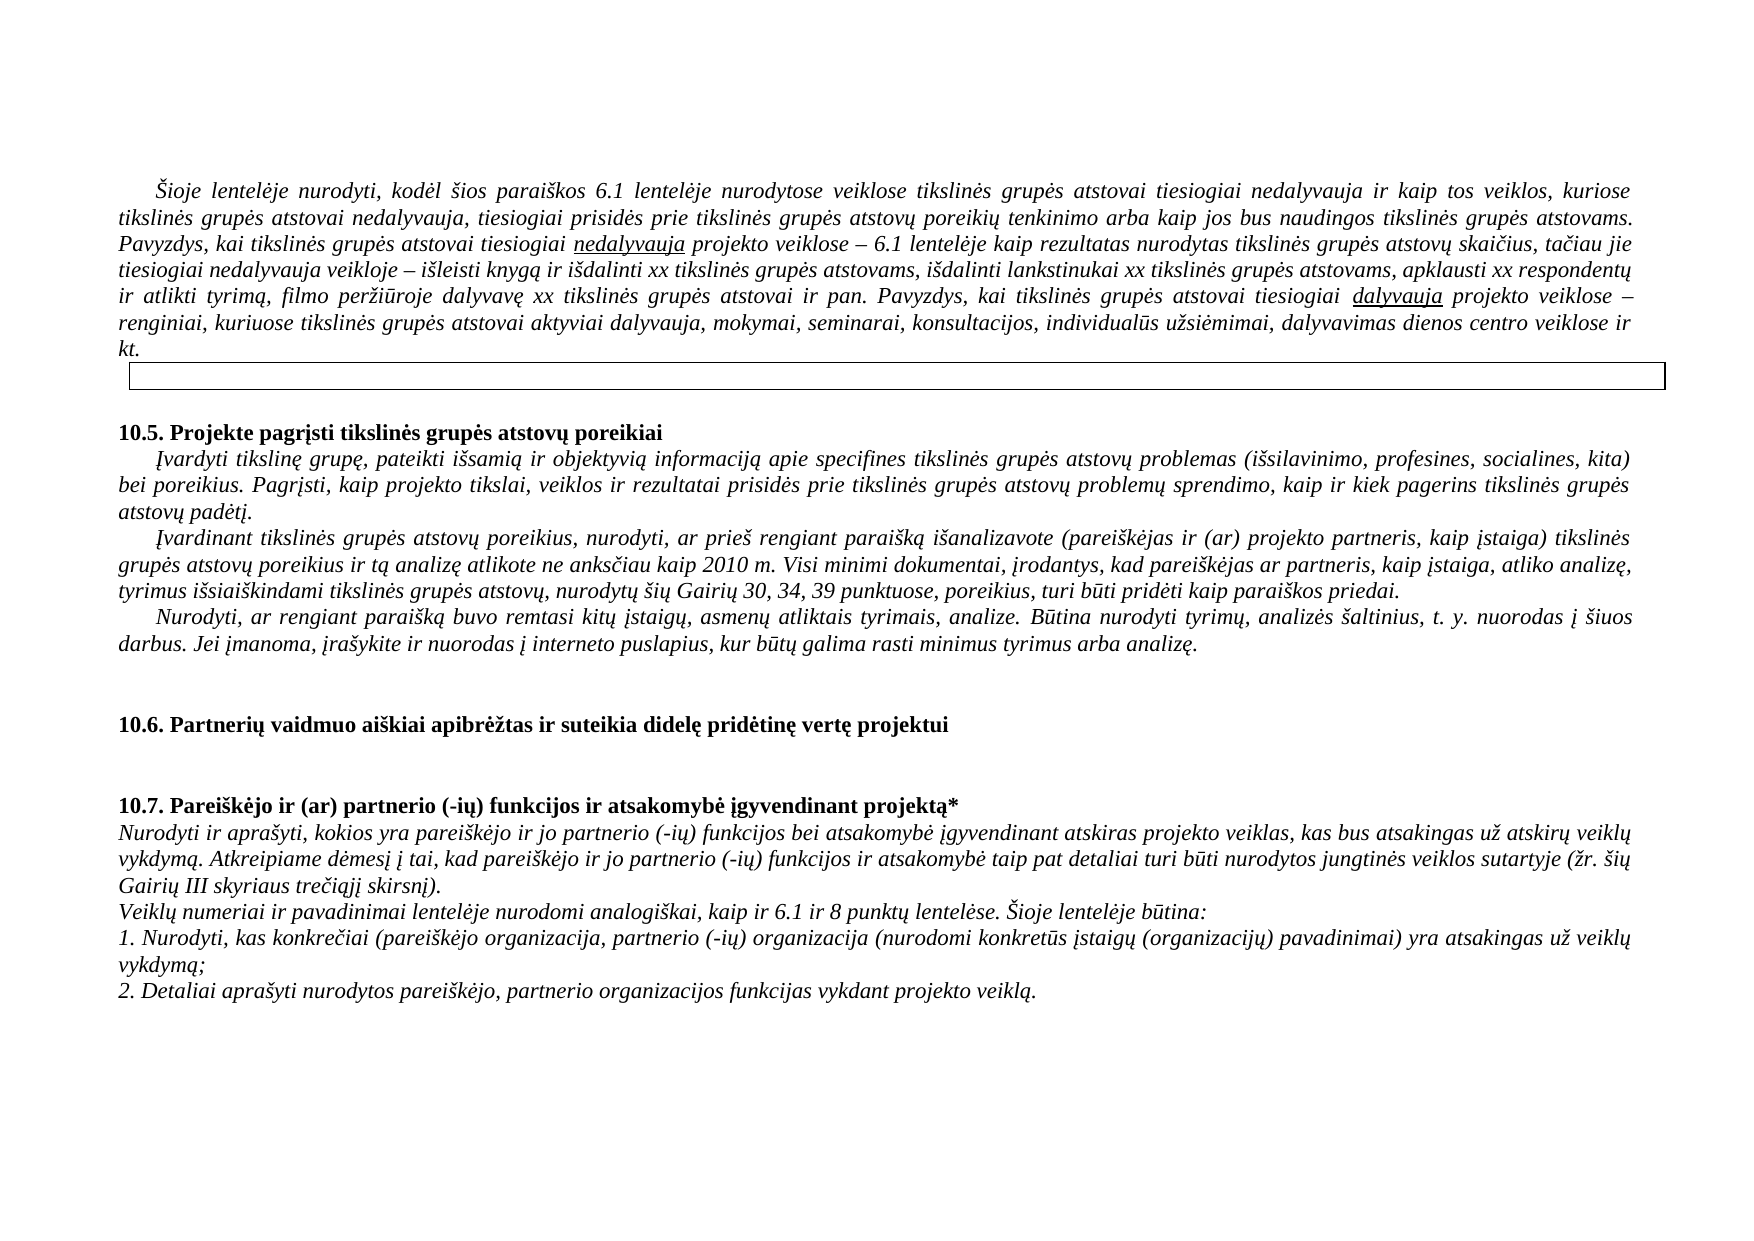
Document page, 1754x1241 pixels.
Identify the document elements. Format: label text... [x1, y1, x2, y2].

text Veiklų numeriai ir pavadinimai lentelėje nurodomi analogiškai, kaip ir 6.1 ir 8 punktų lentelėse. Šioje lentelėje būtina: [118, 898, 1636, 924]
text Nurodyti, ar rengiant paraišką buvo remtasi kitų įstaigų, asmenų atliktais tyrimais, analize. Būtina nurodyti tyrimų, analizės šaltinius, t. y. nuorodas į šiuos darbus. Jei įmanoma, įrašykite ir nuorodas į interneto puslapius, kur būtų galima rasti minimus tyrimus arba analizę. [118, 603, 1636, 656]
text Šioje lentelėje nurodyti, kodėl šios paraiškos 6.1 lentelėje nurodytose veiklose tikslinės grupės atstovai tiesiogiai nedalyvauja ir kaip tos veiklos, kuriose tikslinės grupės atstovai nedalyvauja, tiesiogiai prisidės prie tikslinės grupės atstovų poreikių tenkinimo arba kaip jos bus naudingos tikslinės grupės atstovams. Pavyzdys, kai tikslinės grupės atstovai tiesiogiai nedalyvauja projekto veiklose – 6.1 lentelėje kaip rezultatas nurodytas tikslinės grupės atstovų skaičius, tačiau jie tiesiogiai nedalyvauja veikloje – išleisti knygą ir išdalinti xx tikslinės grupės atstovams, išdalinti lankstinukai xx tikslinės grupės atstovams, apklausti xx respondentų ir atlikti tyrimą, filmo peržiūroje dalyvavę xx tikslinės grupės atstovai ir pan. Pavyzdys, kai tikslinės grupės atstovai tiesiogiai dalyvauja projekto veiklose – renginiai, kuriuose tikslinės grupės atstovai aktyviai dalyvauja, mokymai, seminarai, konsultacijos, individualūs užsiėmimai, dalyvavimas dienos centro veiklose ir kt. [118, 177, 1636, 362]
text 1. Nurodyti, kas konkrečiai (pareiškėjo organizacija, partnerio (-ių) organizacija (nurodomi konkretūs įstaigų (organizacijų) pavadinimai) yra atsakingas už veiklų vykdymą; [118, 924, 1636, 977]
text 2. Detaliai aprašyti nurodytos pareiškėjo, partnerio organizacijos funkcijas vykdant projekto veiklą. [118, 977, 1636, 1003]
text 10.5. Projekte pagrįsti tikslinės grupės atstovų poreikiai [118, 419, 1636, 445]
text Įvardyti tikslinę grupę, pateikti išsamią ir objektyvią informaciją apie specifines tikslinės grupės atstovų problemas (išsilavinimo, profesines, socialines, kita) bei poreikius. Pagrįsti, kaip projekto tikslai, veiklos ir rezultatai prisidės prie tikslinės grupės atstovų problemų sprendimo, kaip ir kiek pagerins tikslinės grupės atstovų padėtį. [118, 445, 1636, 524]
text Įvardinant tikslinės grupės atstovų poreikius, nurodyti, ar prieš rengiant paraišką išanalizavote (pareiškėjas ir (ar) projekto partneris, kaip įstaiga) tikslinės grupės atstovų poreikius ir tą analizę atlikote ne anksčiau kaip 2010 m. Visi minimi dokumentai, įrodantys, kad pareiškėjas ar partneris, kaip įstaiga, atliko analizę, tyrimus išsiaiškindami tikslinės grupės atstovų, nurodytų šių Gairių 30, 34, 39 punktuose, poreikius, turi būti pridėti kaip paraiškos priedai. [118, 524, 1636, 603]
text 10.6. Partnerių vaidmuo aiškiai apibrėžtas ir suteikia didelę pridėtinę vertę projektui [118, 711, 1636, 737]
table_header [130, 363, 1664, 389]
table_header [118, 656, 1654, 682]
text 10.7. Pareiškėjo ir (ar) partnerio (-ių) funkcijos ir atsakomybė įgyvendinant projektą* [118, 793, 1636, 819]
table_header [118, 738, 1654, 764]
text Nurodyti ir aprašyti, kokios yra pareiškėjo ir jo partnerio (-ių) funkcijos bei atsakomybė įgyvendinant atskiras projekto veiklas, kas bus atsakingas už atskirų veiklų vykdymą. Atkreipiame dėmesį į tai, kad pareiškėjo ir jo partnerio (-ių) funkcijos ir atsakomybė taip pat detaliai turi būti nurodytos jungtinės veiklos sutartyje (žr. šių Gairių III skyriaus trečiąjį skirsnį). [118, 819, 1636, 898]
